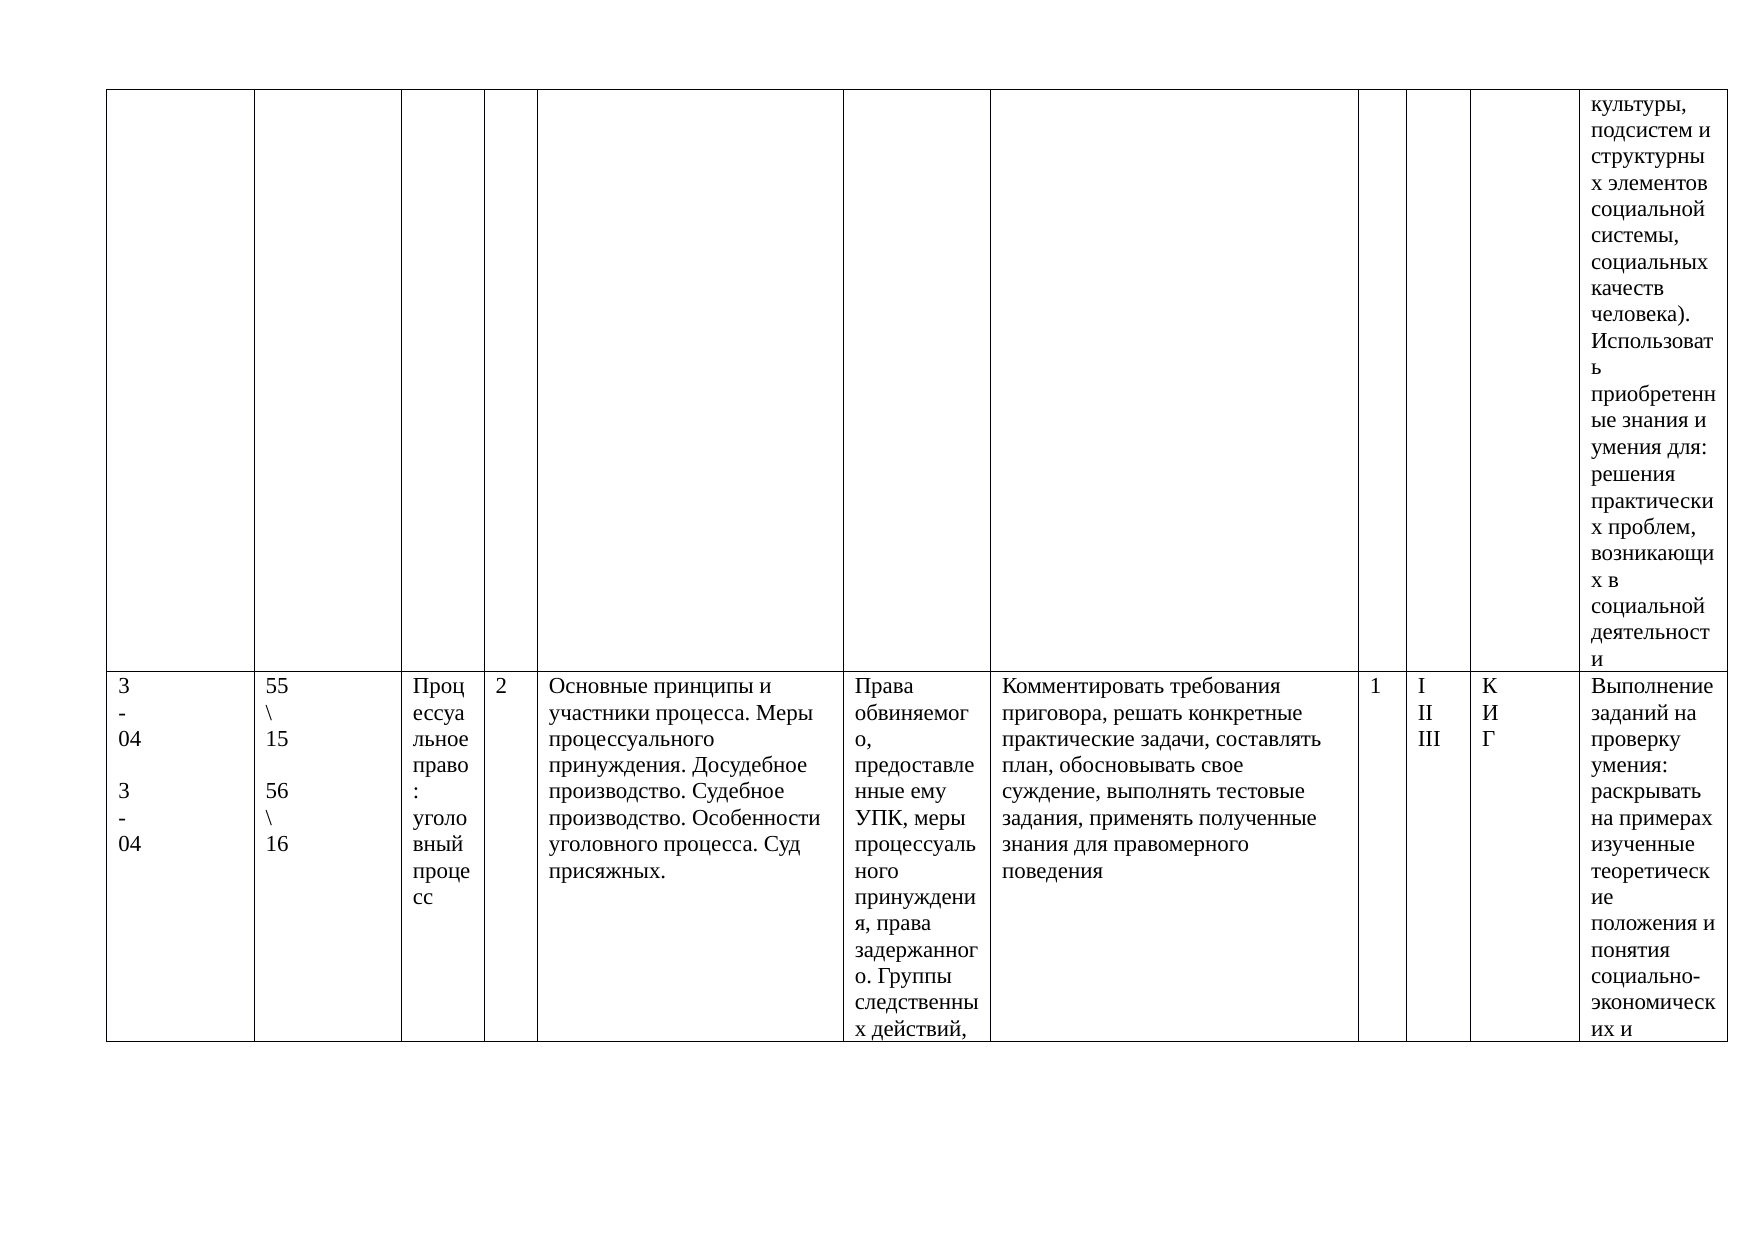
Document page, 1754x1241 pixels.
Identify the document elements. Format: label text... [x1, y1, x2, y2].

table_cell 1 [1359, 672, 1406, 1041]
table_cell 55 \ 15 56 \ 16 [255, 672, 401, 1041]
table_cell Процессуальное право: уголовный процесс [402, 672, 484, 1041]
table_cell I II III [1407, 672, 1470, 1041]
table_cell Основные принципы и участники процесса. Меры процессуального принуждения. Досудебное производство. Судебное производство. Особенности уголовного процесса. Суд присяжных. [538, 672, 843, 1041]
table_cell [402, 90, 484, 671]
table_cell [1407, 90, 1470, 671]
table_cell 2 [485, 672, 537, 1041]
table_cell Выполнение заданий на проверку умения: раскрывать на примерах изученные теоретические положения и понятия социально-экономических и [1580, 672, 1727, 1041]
table_cell [1471, 90, 1579, 671]
table_cell [844, 90, 990, 671]
table_cell 3 - 04 3 - 04 [107, 672, 254, 1041]
table_cell Права обвиняемого, предоставленные ему УПК, меры процессуального принуждения, права задержанного. Группы следственных действий, [844, 672, 990, 1041]
table_cell [538, 90, 843, 671]
table_cell Комментировать требования приговора, решать конкретные практические задачи, составлять план, обосновывать свое суждение, выполнять тестовые задания, применять полученные знания для правомерного поведения [991, 672, 1358, 1041]
table_cell [485, 90, 537, 671]
table_cell [255, 90, 401, 671]
table_cell К И Г [1471, 672, 1579, 1041]
table_cell [991, 90, 1358, 671]
table_cell культуры, подсистем и структурных элементов социальной системы, социальных качеств человека). Использовать приобретенные знания и умения для: решения практических проблем, возникающих в социальной деятельности [1580, 90, 1727, 671]
table_cell [107, 90, 254, 671]
table_cell [1359, 90, 1406, 671]
